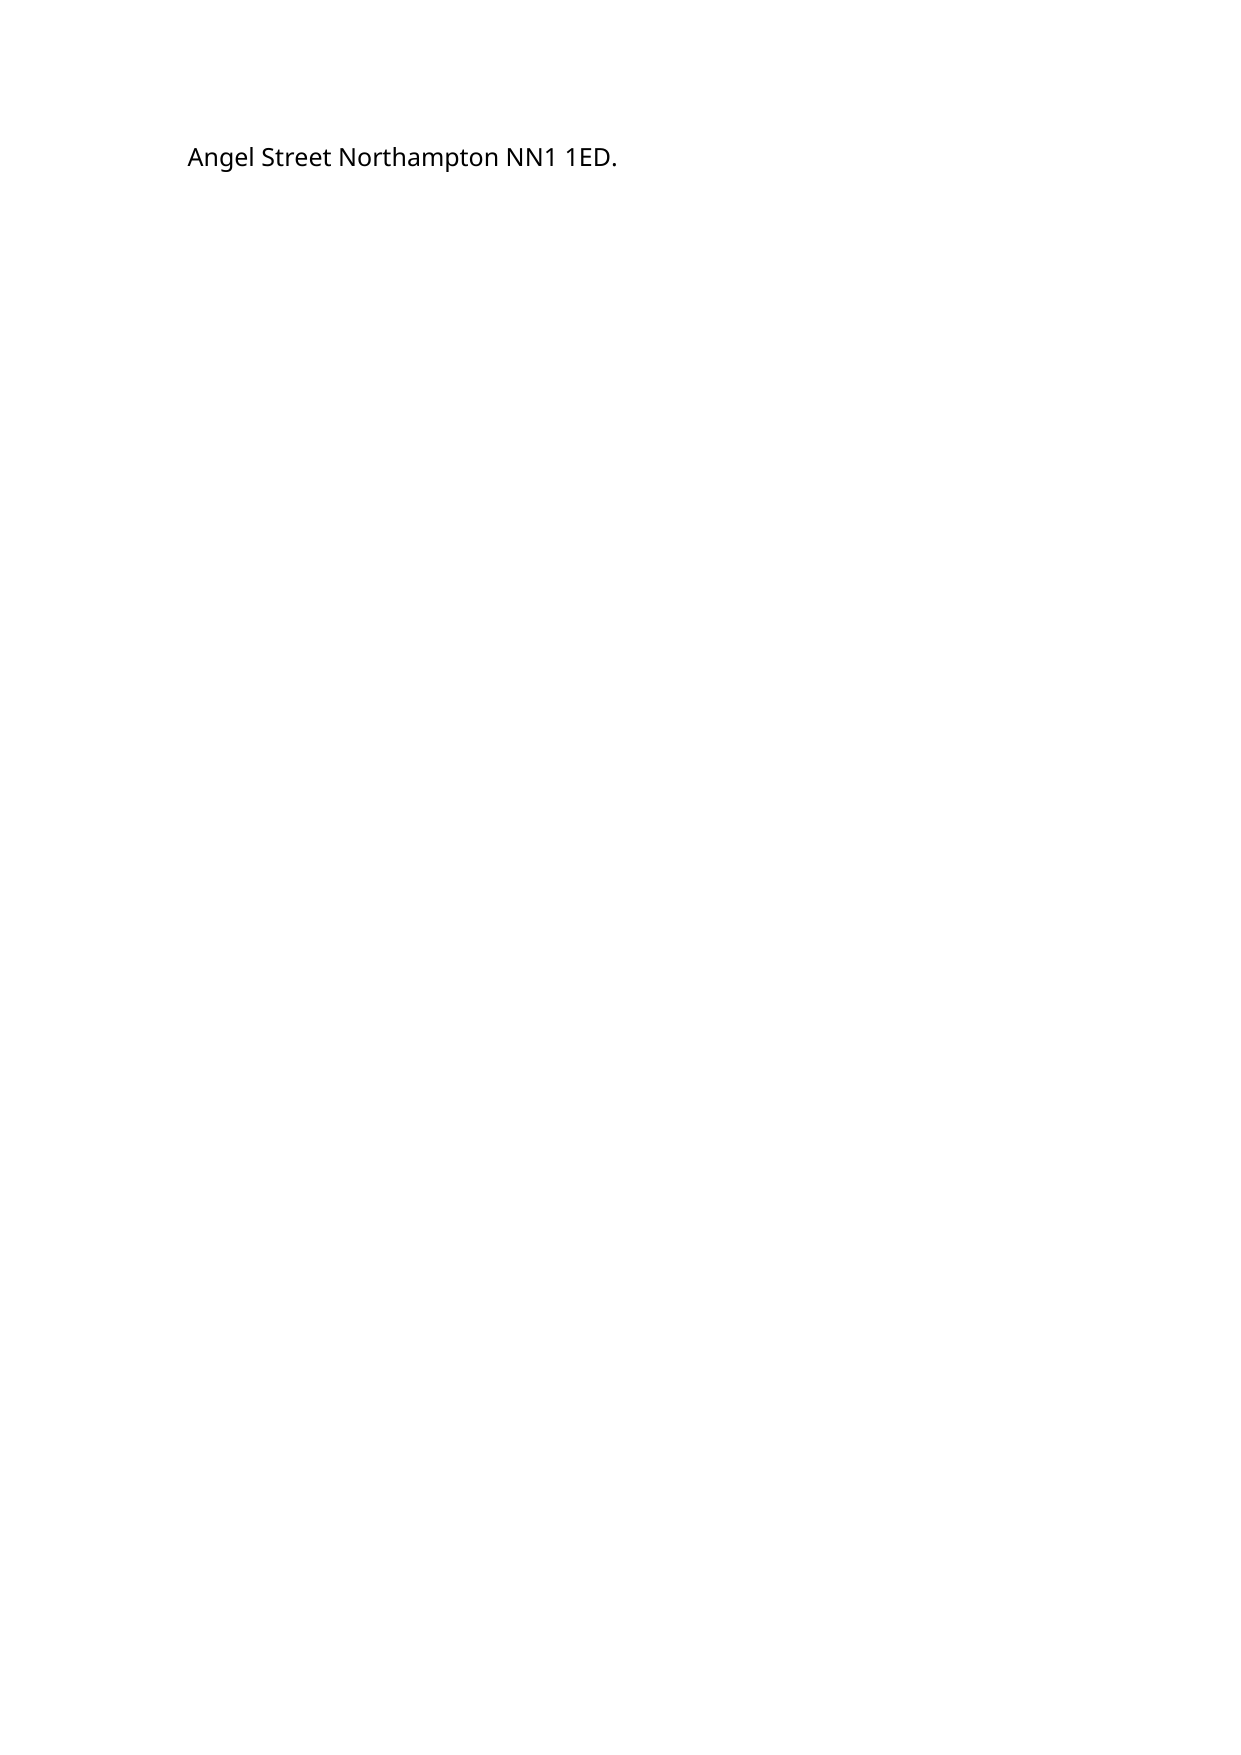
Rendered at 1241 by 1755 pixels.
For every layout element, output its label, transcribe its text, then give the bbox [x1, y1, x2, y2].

text Angel Street Northampton NN1 1ED. [187, 139, 1053, 174]
